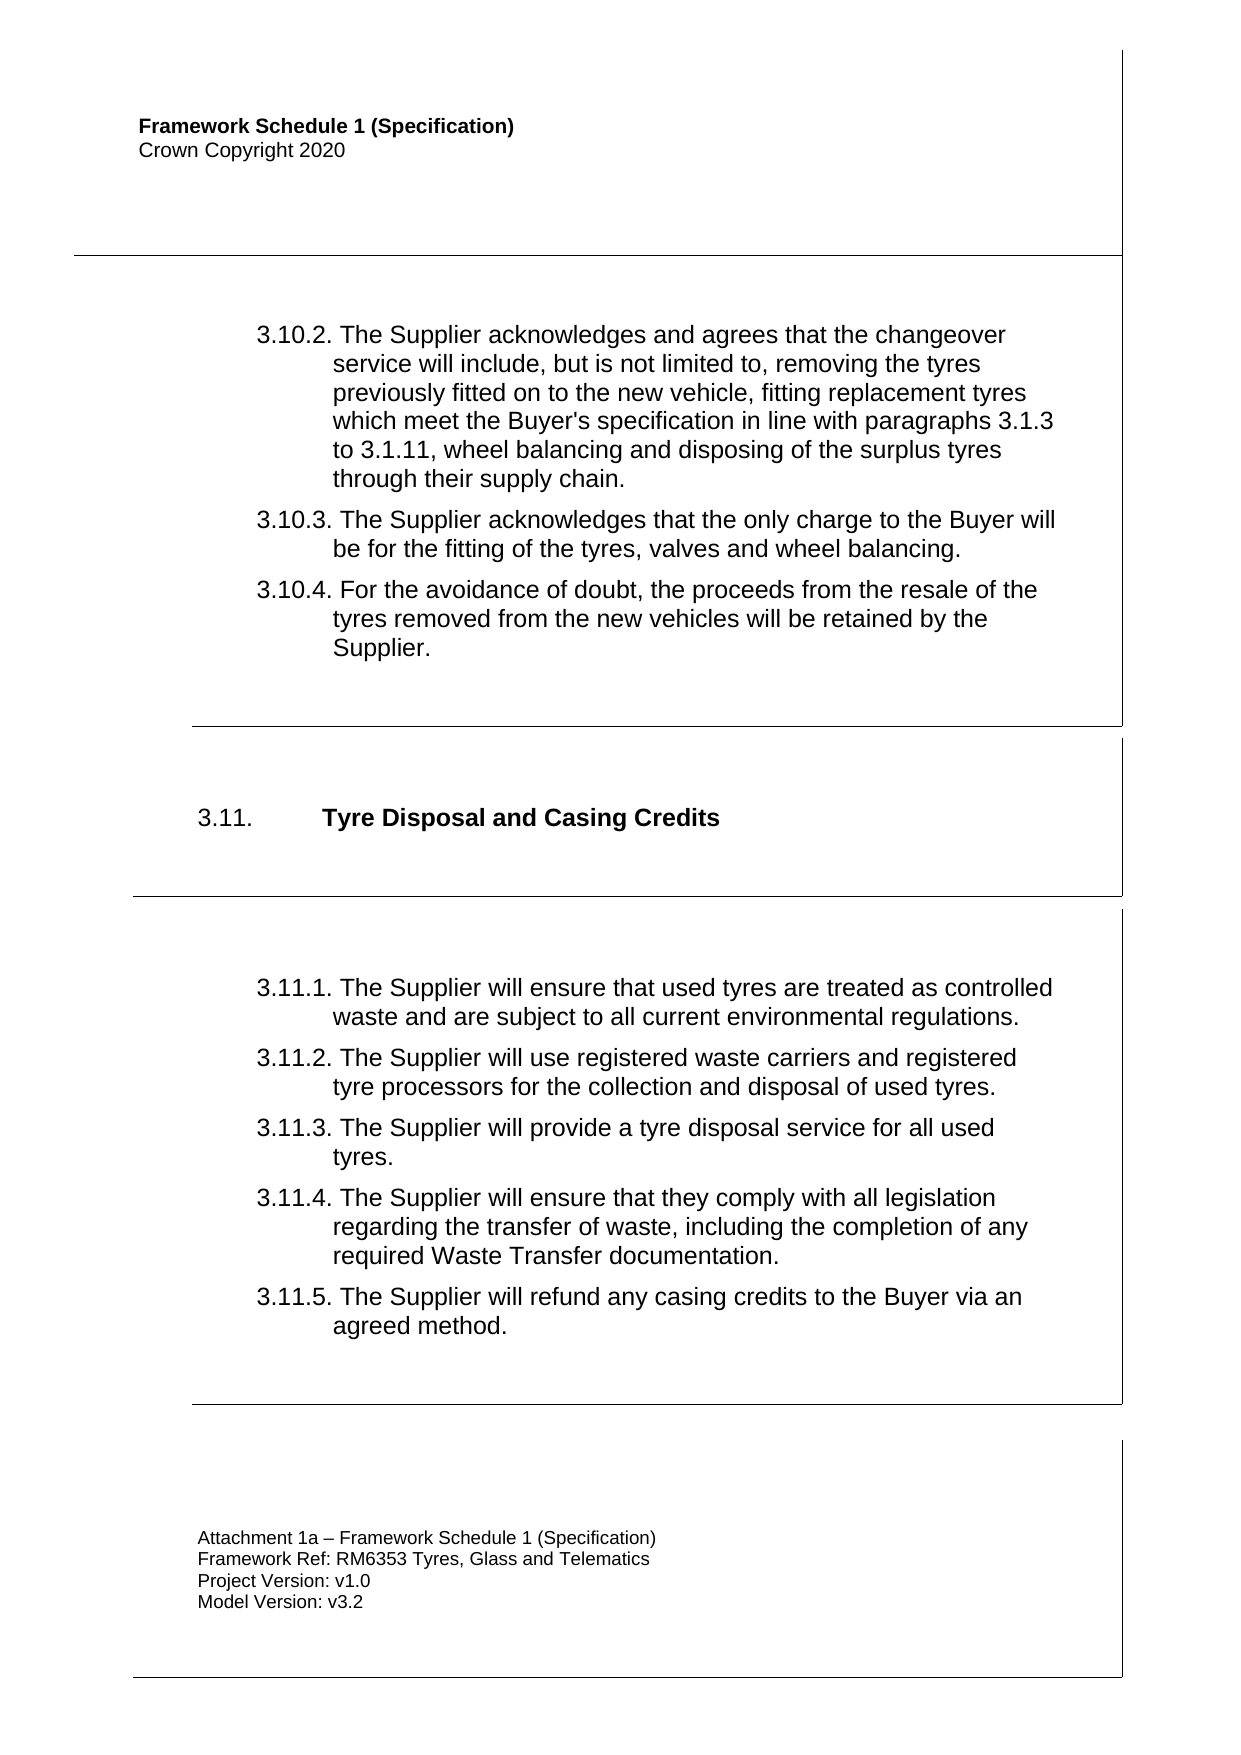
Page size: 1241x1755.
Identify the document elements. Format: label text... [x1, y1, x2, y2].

list The Supplier acknowledges that the only charge to the Buyer will be for the fitting of the tyres, valves and wheel balancing. [192, 440, 1122, 510]
list The Supplier will provide a tyre disposal service for all used tyres. [192, 1049, 1122, 1119]
list The Supplier acknowledges and agrees that the changeover service will include, but is not limited to, removing the tyres previously fitted on to the new vehicle, fitting replacement tyres which meet the Buyer's specification in line with paragraphs 3.1.3 to 3.1.11, wheel balancing and disposing of the surplus tyres through their supply chain. [192, 255, 1122, 440]
list The Supplier will use registered waste carriers and registered tyre processors for the collection and disposal of used tyres. [192, 979, 1122, 1049]
list For the avoidance of doubt, the proceeds from the resale of the tyres removed from the new vehicles will be retained by the Supplier. [192, 510, 1122, 726]
list The Supplier will ensure that used tyres are treated as controlled waste and are subject to all current environmental regulations. [192, 909, 1122, 979]
list Tyre Disposal and Casing Credits [133, 738, 1122, 896]
list The Supplier will ensure that they comply with all legislation regarding the transfer of waste, including the completion of any required Waste Transfer documentation. [192, 1119, 1122, 1217]
list The Supplier will refund any casing credits to the Buyer via an agreed method. [192, 1217, 1122, 1404]
